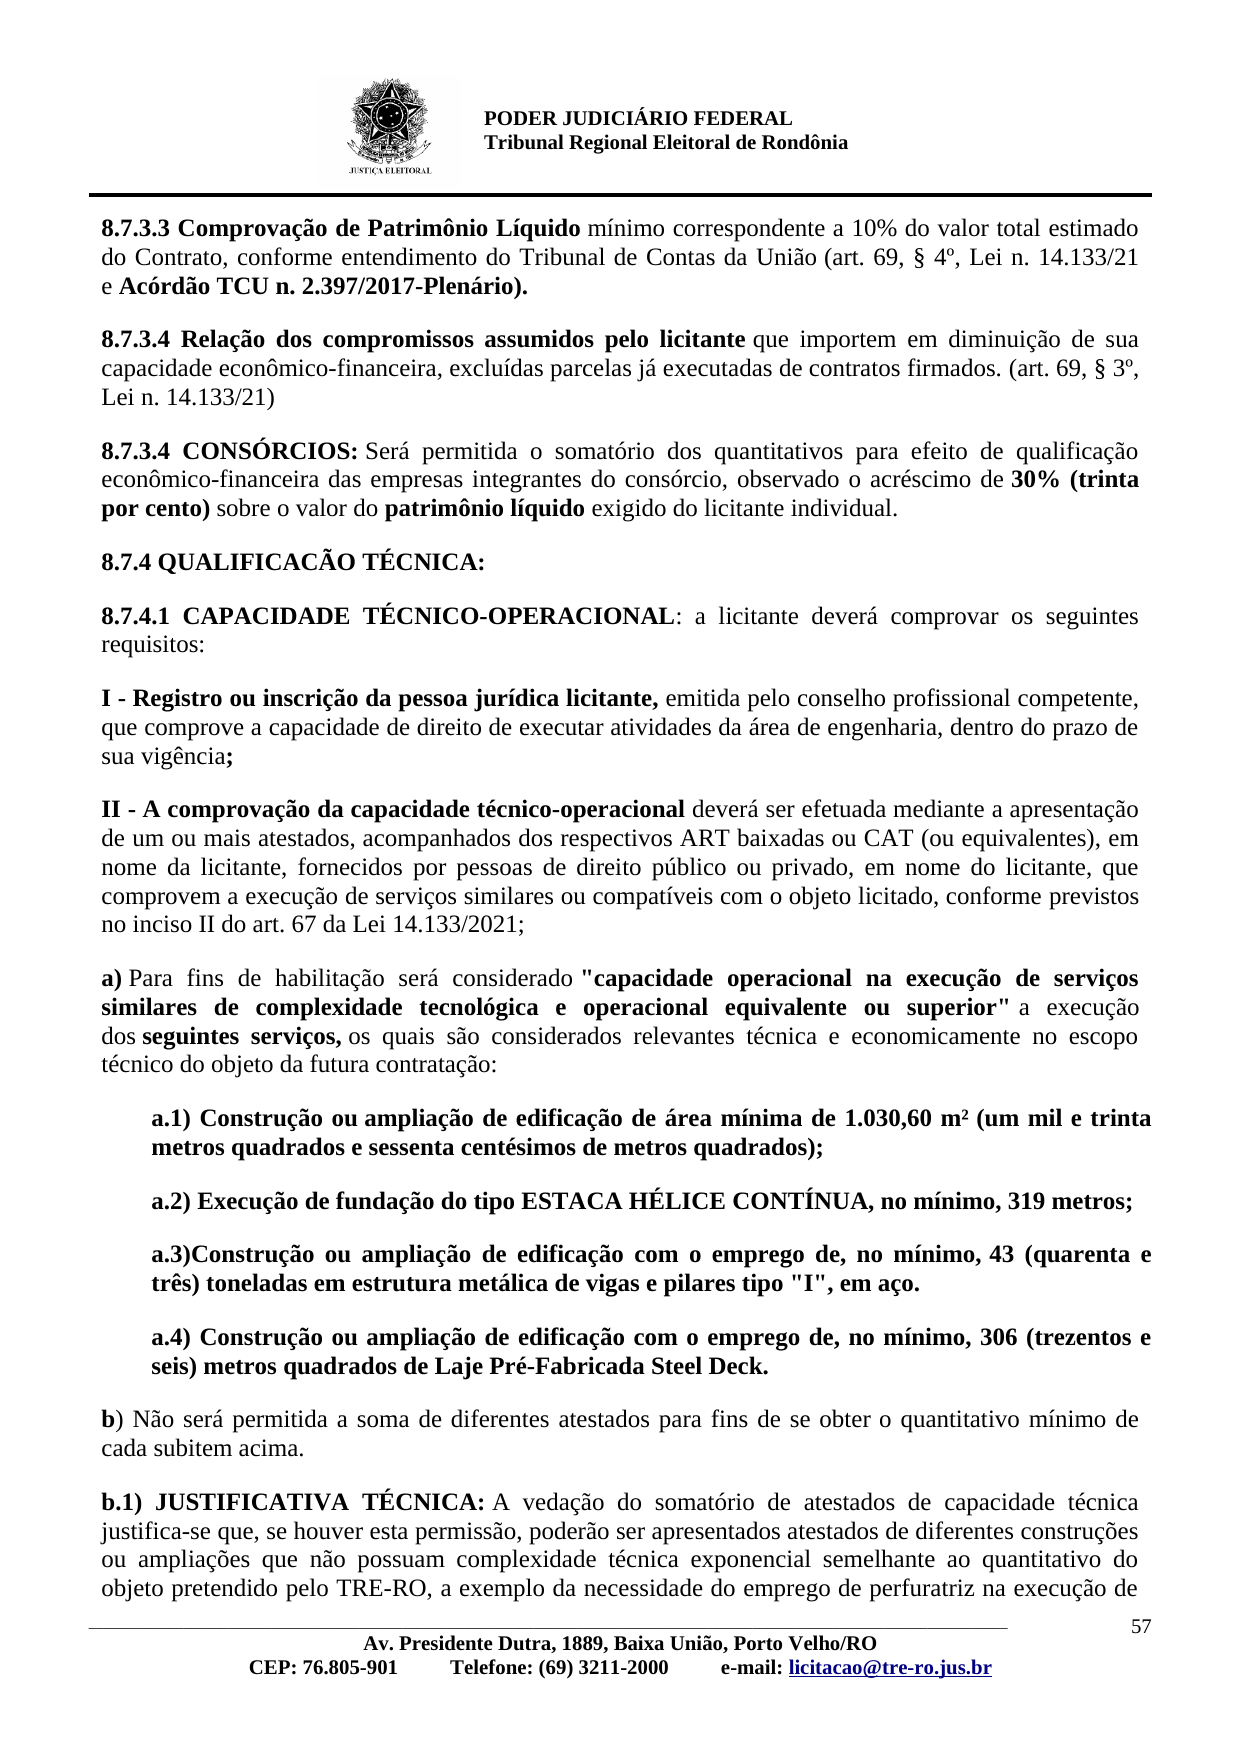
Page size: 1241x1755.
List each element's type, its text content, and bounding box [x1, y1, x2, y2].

text a.4) Construção ou ampliação de edificação com o emprego de, no mínimo, 306 (trezentos e seis) metros quadrados de Laje Pré-Fabricada Steel Deck. [151, 1322, 1152, 1379]
text a.3)Construção ou ampliação de edificação com o emprego de, no mínimo, 43 (quarenta e três) toneladas em estrutura metálica de vigas e pilares tipo "I", em aço. [151, 1239, 1152, 1297]
text II - A comprovação da capacidade técnico-operacional deverá ser efetuada mediante a apresentação de um ou mais atestados, acompanhados dos respectivos ART baixadas ou CAT (ou equivalentes), em nome da licitante, fornecidos por pessoas de direito público ou privado, em nome do licitante, que comprovem a execução de serviços similares ou compatíveis com o objeto licitado, conforme previstos no inciso II do art. 67 da Lei 14.133/2021; [101, 794, 1139, 938]
text 8.7.4 QUALIFICACÃO TÉCNICA: [101, 547, 1139, 576]
text b.1) JUSTIFICATIVA TÉCNICA: A vedação do somatório de atestados de capacidade técnica justifica-se que, se houver esta permissão, poderão ser apresentados atestados de diferentes construções ou ampliações que não possuam complexidade técnica exponencial semelhante ao quantitativo do objeto pretendido pelo TRE-RO, a exemplo da necessidade do emprego de perfuratriz na execução de [101, 1487, 1139, 1602]
text 8.7.3.3 Comprovação de Patrimônio Líquido mínimo correspondente a 10% do valor total estimado do Contrato, conforme entendimento do Tribunal de Contas da União (art. 69, § 4º, Lei n. 14.133/21 e Acórdão TCU n. 2.397/2017-Plenário). [101, 213, 1139, 299]
text b) Não será permitida a soma de diferentes atestados para fins de se obter o quantitativo mínimo de cada subitem acima. [101, 1404, 1139, 1462]
text a) Para fins de habilitação será considerado "capacidade operacional na execução de serviços similares de complexidade tecnológica e operacional equivalente ou superior" a execução dos seguintes serviços, os quais são considerados relevantes técnica e economicamente no escopo técnico do objeto da futura contratação: [101, 963, 1139, 1078]
text 8.7.3.4 Relação dos compromissos assumidos pelo licitante que importem em diminuição de sua capacidade econômico-financeira, excluídas parcelas já executadas de contratos firmados. (art. 69, § 3º, Lei n. 14.133/21) [101, 324, 1139, 411]
text 8.7.4.1 CAPACIDADE TÉCNICO-OPERACIONAL: a licitante deverá comprovar os seguintes requisitos: [101, 601, 1139, 658]
text I - Registro ou inscrição da pessoa jurídica licitante, emitida pelo conselho profissional competente, que comprove a capacidade de direito de executar atividades da área de engenharia, dentro do prazo de sua vigência; [101, 683, 1139, 769]
text a.1) Construção ou ampliação de edificação de área mínima de 1.030,60 m² (um mil e trinta metros quadrados e sessenta centésimos de metros quadrados); [151, 1103, 1152, 1161]
text a.2) Execução de fundação do tipo ESTACA HÉLICE CONTÍNUA, no mínimo, 319 metros; [151, 1186, 1152, 1214]
text 8.7.3.4 CONSÓRCIOS: Será permitida o somatório dos quantitativos para efeito de qualificação econômico-financeira das empresas integrantes do consórcio, observado o acréscimo de 30% (trinta por cento) sobre o valor do patrimônio líquido exigido do licitante individual. [101, 436, 1139, 522]
